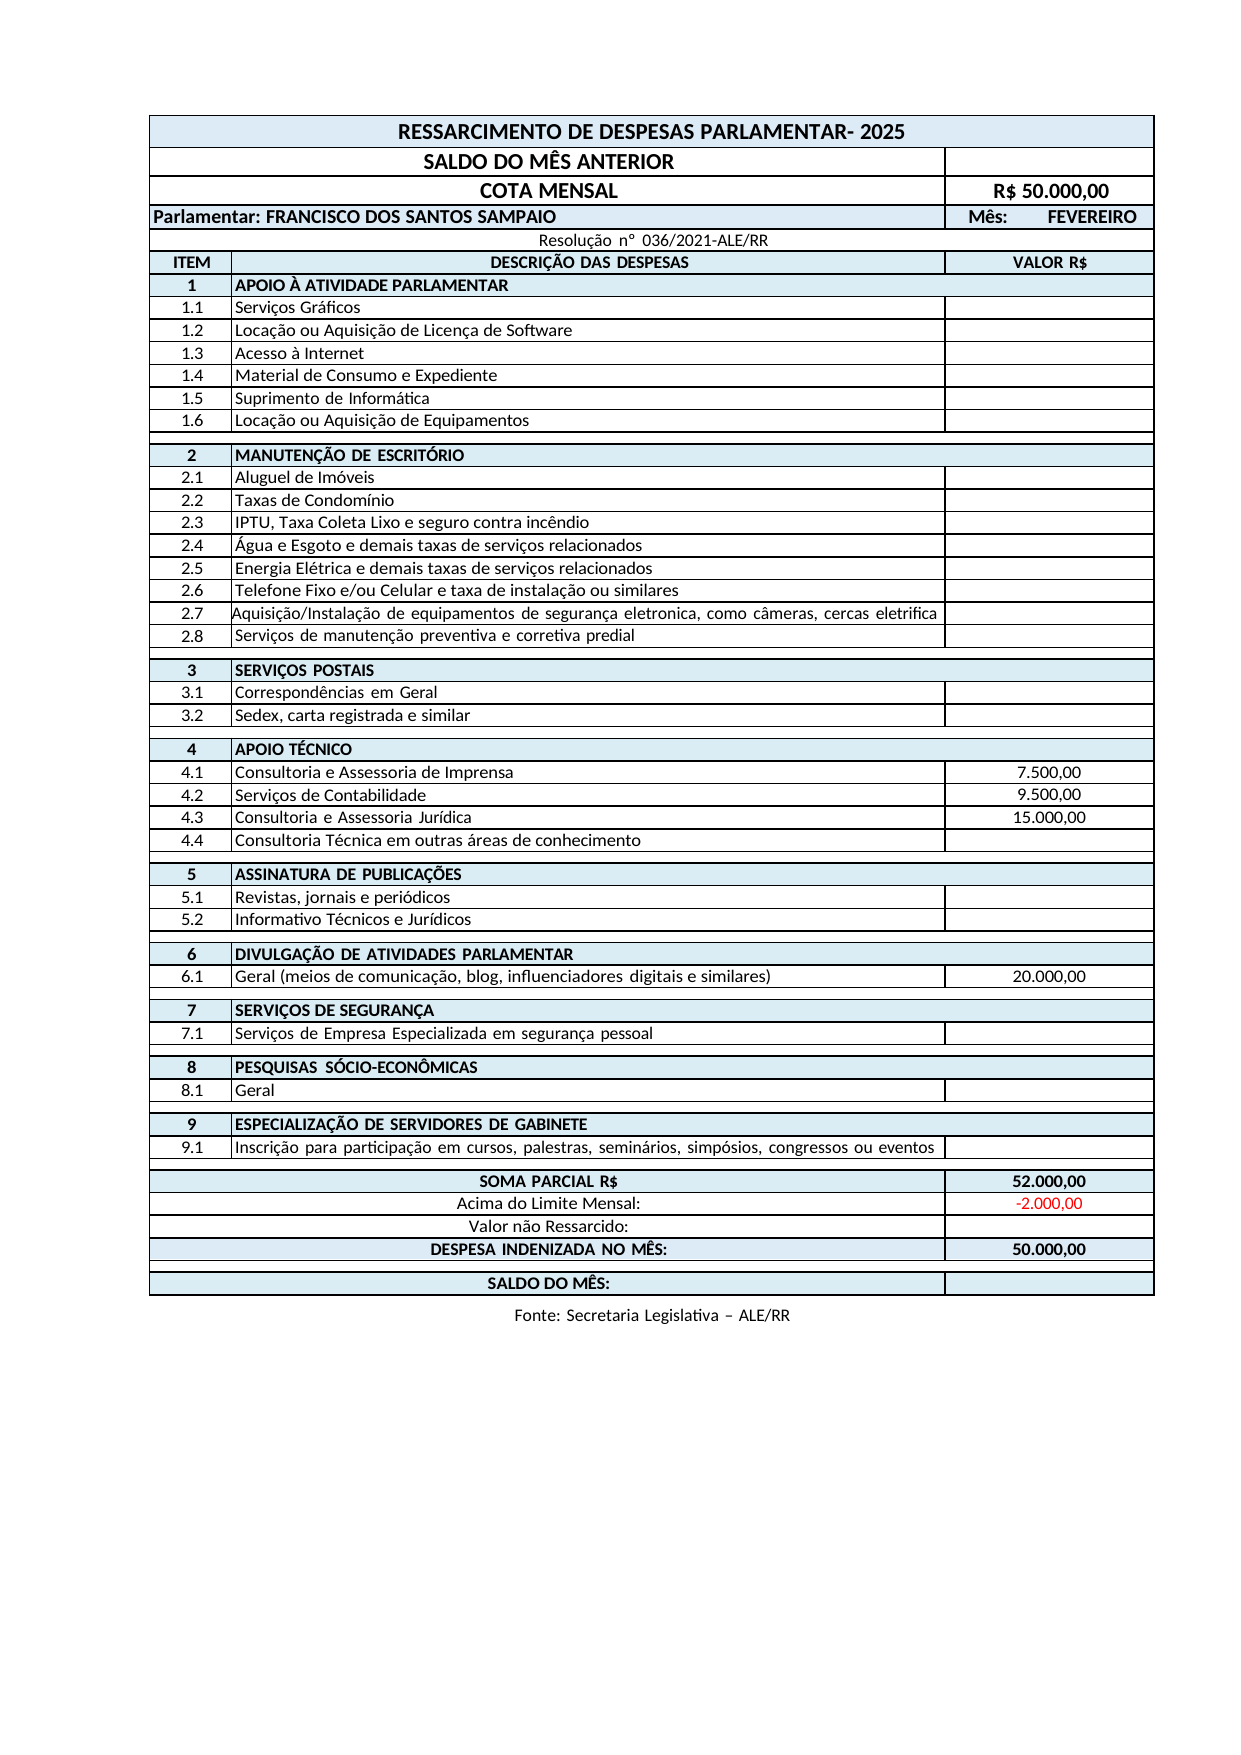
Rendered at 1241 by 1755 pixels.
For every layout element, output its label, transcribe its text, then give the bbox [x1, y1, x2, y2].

table_cell 8 [150, 1057, 231, 1078]
table_cell 15.000,00 [946, 807, 1153, 828]
table_cell 5.2 [150, 909, 231, 930]
table_cell 7.1 [150, 1023, 231, 1044]
table_cell -2.000,00 [946, 1193, 1153, 1214]
table_cell 8.1 [150, 1080, 231, 1101]
table_cell SERVIÇOS DE SEGURANÇA [232, 1000, 1153, 1021]
table_cell Informativo Técnicos e Jurídicos [232, 909, 944, 930]
table_cell 1 [150, 275, 231, 296]
table_cell [150, 1102, 1153, 1112]
table_cell [946, 320, 1153, 341]
table_cell Serviços de Empresa Especializada em segurança pessoal [232, 1023, 944, 1044]
table_cell [150, 727, 1153, 737]
table_cell Serviços de manutenção preventiva e corretiva predial [232, 625, 944, 646]
table_cell 2.6 [150, 580, 231, 601]
table_cell 50.000,00 [946, 1239, 1153, 1259]
table_cell 2.2 [150, 490, 231, 511]
table_cell [150, 988, 1153, 998]
table_cell Acima do Limite Mensal: [150, 1193, 944, 1214]
table_cell Consultoria e Assessoria Jurídica [232, 807, 944, 828]
table_cell [946, 535, 1153, 556]
table_cell Taxas de Condomínio [232, 490, 944, 511]
table_cell [946, 490, 1153, 511]
table_cell 2.7 [150, 603, 231, 624]
table_cell 9.500,00 [946, 784, 1153, 805]
table_cell SERVIÇOS POSTAIS [232, 660, 1153, 681]
table_cell SALDO DO MÊS: [150, 1273, 944, 1294]
table_cell 2.8 [150, 625, 231, 646]
table_cell Resolução nº 036/2021-ALE/RR [150, 230, 1153, 250]
table_cell Correspondências em Geral [232, 682, 944, 703]
table_cell ITEM [150, 252, 231, 273]
table_cell Aquisição/Instalação de equipamentos de segurança eletronica, como câmeras, cercas eletrifica [232, 603, 944, 624]
table_cell 1.1 [150, 297, 231, 318]
table_cell Consultoria e Assessoria de Imprensa [232, 762, 944, 783]
table_cell [946, 388, 1153, 409]
table_cell Geral [232, 1080, 944, 1101]
table_cell [946, 603, 1153, 624]
table_cell 4.3 [150, 807, 231, 828]
table_cell [946, 410, 1153, 431]
table_cell [946, 1216, 1153, 1237]
table_cell 2.5 [150, 558, 231, 578]
table_cell [946, 148, 1153, 175]
table_cell Geral (meios de comunicação, blog, influenciadores digitais e similares) [232, 966, 944, 987]
table_cell Suprimento de Informática [232, 388, 944, 409]
table_cell Locação ou Aquisição de Equipamentos [232, 410, 944, 431]
table_cell 3 [150, 660, 231, 681]
table_cell 4.2 [150, 784, 231, 805]
table_cell [150, 1261, 1153, 1271]
table_cell [946, 625, 1153, 646]
table_cell [150, 648, 1153, 658]
table_cell DIVULGAÇÃO DE ATIVIDADES PARLAMENTAR [232, 943, 1153, 964]
table_cell 1.5 [150, 388, 231, 409]
table_cell [946, 1273, 1153, 1294]
table_cell COTA MENSAL [150, 177, 944, 204]
table_header RESSARCIMENTO DE DESPESAS PARLAMENTAR- 2025 [150, 116, 1153, 147]
table_cell R$ 50.000,00 [946, 177, 1153, 204]
table_cell [150, 932, 1153, 942]
table_cell Locação ou Aquisição de Licença de Software [232, 320, 944, 341]
table_cell 7 [150, 1000, 231, 1021]
table_cell [946, 512, 1153, 533]
table_cell 3.1 [150, 682, 231, 703]
table_cell Revistas, jornais e periódicos [232, 886, 944, 907]
table_cell 2.1 [150, 467, 231, 488]
table_cell SALDO DO MÊS ANTERIOR [150, 148, 944, 175]
table_cell 5.1 [150, 886, 231, 907]
table_cell ASSINATURA DE PUBLICAÇÕES [232, 864, 1153, 885]
table_cell DESPESA INDENIZADA NO MÊS: [150, 1239, 944, 1259]
table_cell Parlamentar: FRANCISCO DOS SANTOS SAMPAIO [150, 206, 944, 228]
table_cell [946, 365, 1153, 386]
table_cell SOMA PARCIAL R$ [150, 1171, 944, 1192]
table_cell [946, 558, 1153, 578]
table_cell 3.2 [150, 705, 231, 726]
table_cell 1.2 [150, 320, 231, 341]
table_cell 7.500,00 [946, 762, 1153, 783]
table_cell Serviços de Contabilidade [232, 784, 944, 805]
table_cell 52.000,00 [946, 1171, 1153, 1192]
table_cell [946, 705, 1153, 726]
table_cell 2.4 [150, 535, 231, 556]
table_cell APOIO À ATIVIDADE PARLAMENTAR [232, 275, 1153, 296]
table_cell 2 [150, 445, 231, 466]
table_cell 1.6 [150, 410, 231, 431]
table_cell 1.4 [150, 365, 231, 386]
table_cell 20.000,00 [946, 966, 1153, 987]
table_cell [946, 682, 1153, 703]
table_cell 6 [150, 943, 231, 964]
table_cell [150, 852, 1153, 862]
table_cell [946, 830, 1153, 851]
table_cell 2.3 [150, 512, 231, 533]
table_cell [150, 1159, 1153, 1169]
table_cell Acesso à Internet [232, 342, 944, 363]
table_cell VALOR R$ [946, 252, 1153, 273]
table_cell [946, 909, 1153, 930]
table_cell DESCRIÇÃO DAS DESPESAS [232, 252, 944, 273]
table_cell Mês: FEVEREIRO [946, 206, 1153, 228]
table_cell 6.1 [150, 966, 231, 987]
table_cell Material de Consumo e Expediente [232, 365, 944, 386]
table_cell Aluguel de Imóveis [232, 467, 944, 488]
table_cell 9 [150, 1114, 231, 1135]
table_cell Sedex, carta registrada e similar [232, 705, 944, 726]
table_cell ESPECIALIZAÇÃO DE SERVIDORES DE GABINETE [232, 1114, 1153, 1135]
table_cell 9.1 [150, 1137, 231, 1157]
table_cell [946, 580, 1153, 601]
table_cell [946, 1023, 1153, 1044]
table_cell [946, 1080, 1153, 1101]
text Fonte: Secretaria Legislativa – ALE/RR [148, 1304, 1157, 1326]
table_cell [946, 886, 1153, 907]
table_cell Serviços Gráficos [232, 297, 944, 318]
table_cell Água e Esgoto e demais taxas de serviços relacionados [232, 535, 944, 556]
table_cell Telefone Fixo e/ou Celular e taxa de instalação ou similares [232, 580, 944, 601]
table_cell [946, 1137, 1153, 1157]
table_cell MANUTENÇÃO DE ESCRITÓRIO [232, 445, 1153, 466]
table_cell Valor não Ressarcido: [150, 1216, 944, 1237]
table_cell APOIO TÉCNICO [232, 739, 1153, 760]
table_cell 1.3 [150, 342, 231, 363]
table_cell 4 [150, 739, 231, 760]
table_cell Inscrição para participação em cursos, palestras, seminários, simpósios, congressos ou eventos [232, 1137, 944, 1157]
table_cell 5 [150, 864, 231, 885]
table_cell [150, 433, 1153, 443]
table_cell IPTU, Taxa Coleta Lixo e seguro contra incêndio [232, 512, 944, 533]
table_cell [946, 467, 1153, 488]
table_cell [946, 297, 1153, 318]
table_cell 4.1 [150, 762, 231, 783]
table_cell [946, 342, 1153, 363]
table_cell Energia Elétrica e demais taxas de serviços relacionados [232, 558, 944, 578]
table_cell Consultoria Técnica em outras áreas de conhecimento [232, 830, 944, 851]
table_cell 4.4 [150, 830, 231, 851]
table_cell [150, 1045, 1153, 1055]
table_cell PESQUISAS SÓCIO-ECONÔMICAS [232, 1057, 1153, 1078]
